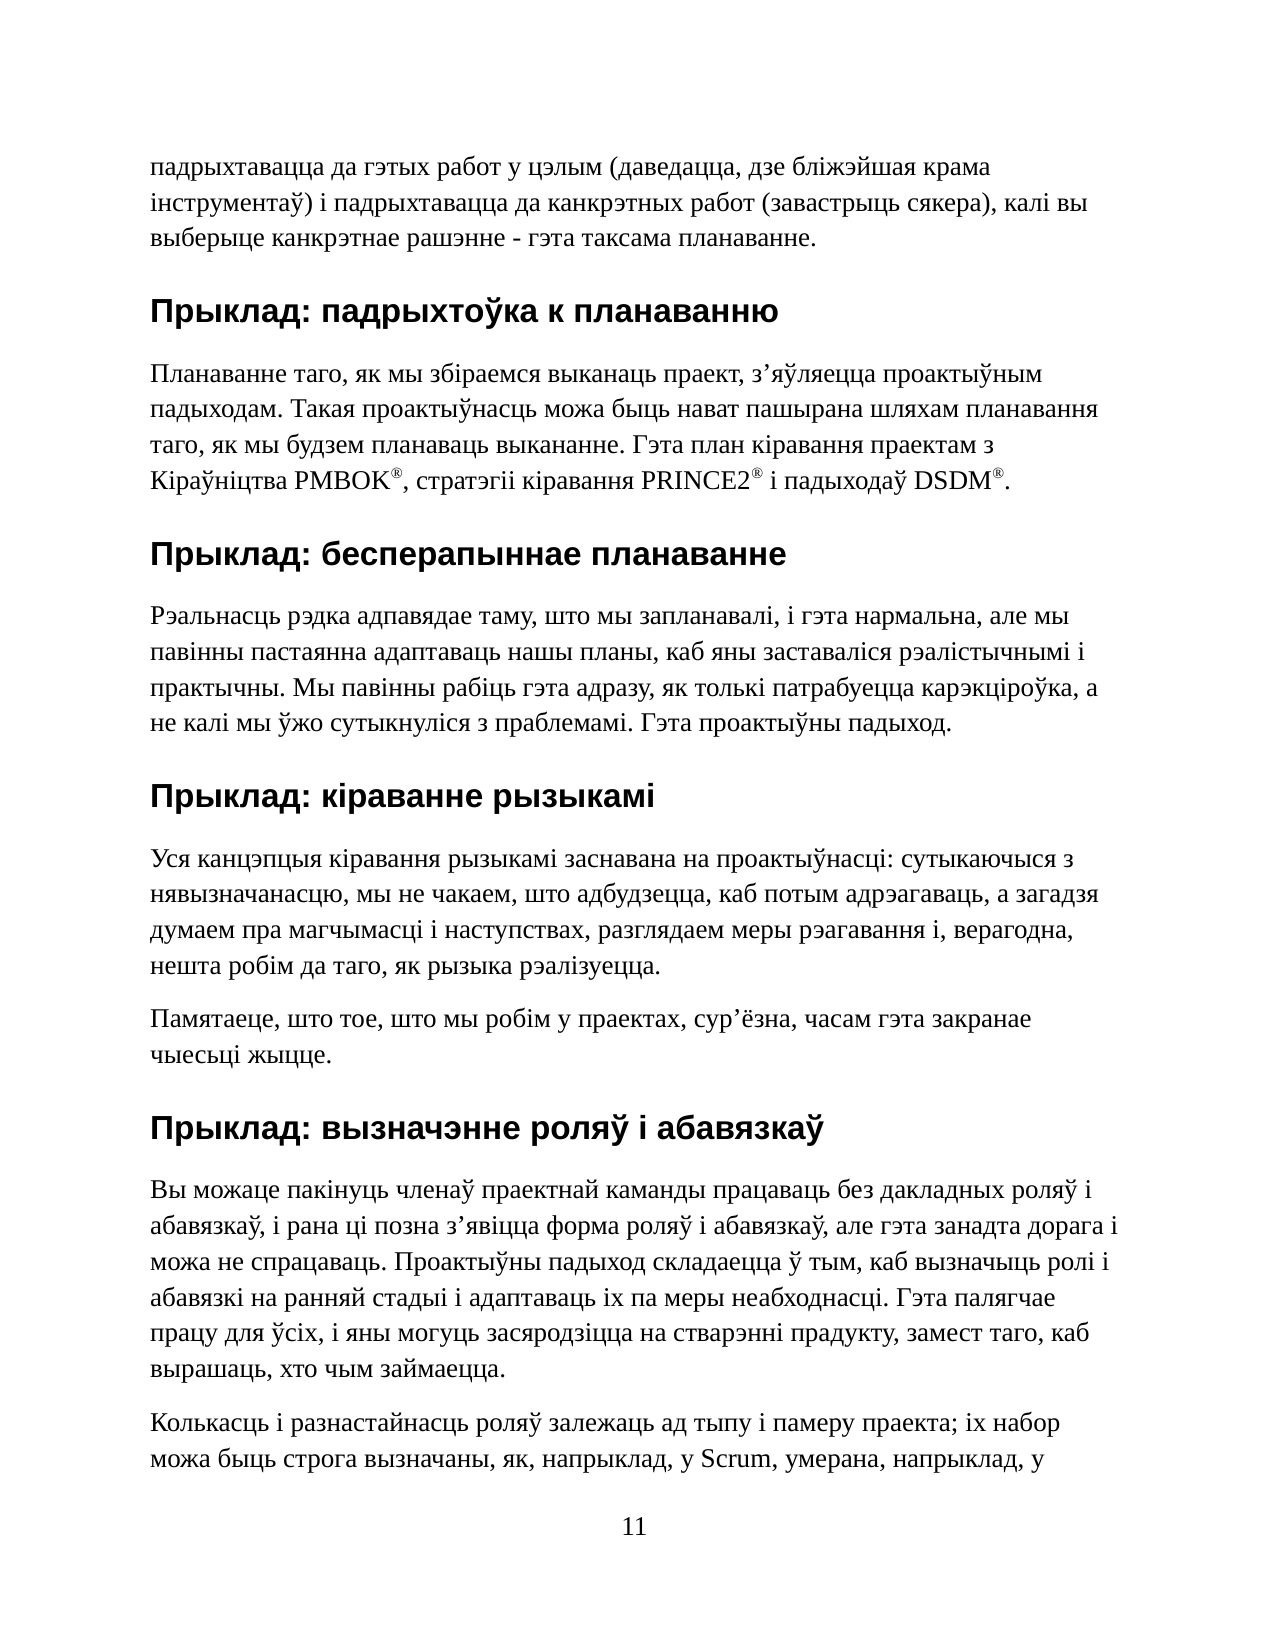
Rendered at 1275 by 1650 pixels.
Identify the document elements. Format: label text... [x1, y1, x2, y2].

text Памятаеце, што тое, што мы робім у праектах, сур’ёзна, часам гэта закранае чыесьці жыцце. [150, 1003, 1125, 1069]
text Уся канцэпцыя кіравання рызыкамі заснавана на проактыўнасці: сутыкаючыся з нявызначанасцю, мы не чакаем, што адбудзецца, каб потым адрэагаваць, а загадзя думаем пра магчымасці і наступствах, разглядаем меры рэагавання і, верагодна, нешта робім да таго, як рызыка рэалізуецца. [150, 842, 1125, 980]
text Вы можаце пакінуць членаў праектнай каманды працаваць без дакладных роляў і абавязкаў, і рана ці позна з’явіцца форма роляў і абавязкаў, але гэта занадта дорага і можа не спрацаваць. Проактыўны падыход складаецца ў тым, каб вызначыць ролі і абавязкі на ранняй стадыі і адаптаваць іх па меры неабходнасці. Гэта палягчае працу для ўсіх, і яны могуць засяродзіцца на стварэнні прадукту, замест таго, каб вырашаць, хто чым займаецца. [150, 1174, 1125, 1383]
subtitle Прыклад: бесперапыннае планаванне [150, 534, 1125, 572]
text Рэальнасць рэдка адпавядае таму, што мы запланавалі, і гэта нармальна, але мы павінны пастаянна адаптаваць нашы планы, каб яны заставаліся рэалістычнымі і практычны. Мы павінны рабіць гэта адразу, як толькі патрабуецца карэкціроўка, а не калі мы ўжо сутыкнуліся з праблемамі. Гэта проактыўны падыход. [150, 599, 1125, 738]
subtitle Прыклад: падрыхтоўка к планаванню [150, 291, 1125, 329]
text Колькасць і разнастайнасць роляў залежаць ад тыпу і памеру праекта; іх набор можа быць строга вызначаны, як, напрыклад, у Scrum, умерана, напрыклад, у [150, 1406, 1125, 1473]
subtitle Прыклад: кіраванне рызыкамі [150, 776, 1125, 814]
text падрыхтавацца да гэтых работ у цэлым (даведацца, дзе бліжэйшая крама інструментаў) і падрыхтавацца да канкрэтных работ (завастрыць сякера), калі вы выберыце канкрэтнае рашэнне - гэта таксама планаванне. [150, 150, 1125, 253]
text Планаванне таго, як мы збіраемся выканаць праект, з’яўляецца проактыўным падыходам. Такая проактыўнасць можа быць нават пашырана шляхам планавання таго, як мы будзем планаваць выкананне. Гэта план кіравання праектам з Кіраўніцтва PMBOK®, стратэгіі кіравання PRINCE2® і падыходаў DSDM®. [150, 357, 1125, 495]
subtitle Прыклад: вызначэнне роляў і абавязкаў [150, 1108, 1125, 1146]
